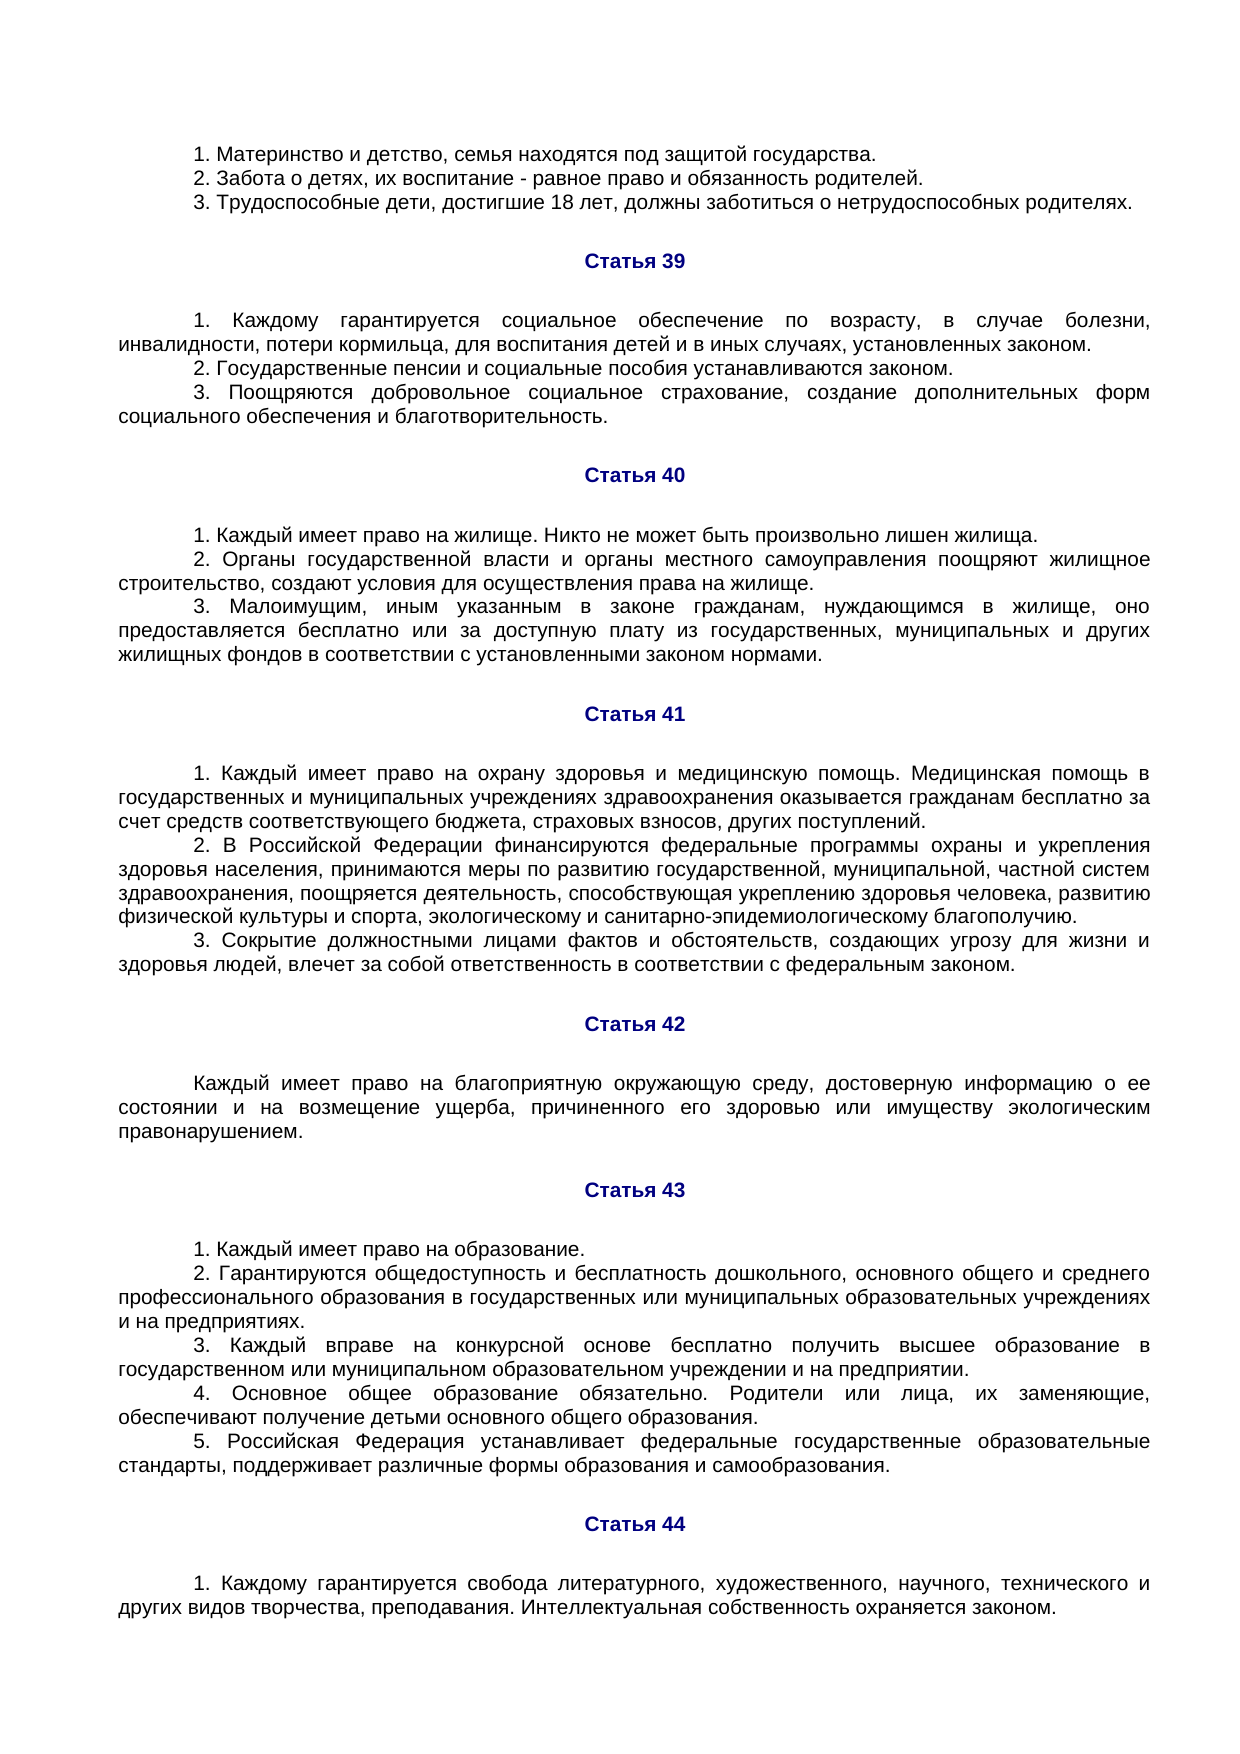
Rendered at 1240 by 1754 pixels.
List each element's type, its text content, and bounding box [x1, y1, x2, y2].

text 1. Каждый имеет право на образование. [118, 1237, 1151, 1261]
text 3. Каждый вправе на конкурсной основе бесплатно получить высшее образование в государственном или муниципальном образовательном учреждении и на предприятии. [118, 1333, 1151, 1381]
subtitle Статья 41 [118, 701, 1151, 725]
text 2. В Российской Федерации финансируются федеральные программы охраны и укрепления здоровья населения, принимаются меры по развитию государственной, муниципальной, частной систем здравоохранения, поощряется деятельность, способствующая укреплению здоровья человека, развитию физической культуры и спорта, экологическому и санитарно-эпидемиологическому благополучию. [118, 832, 1151, 928]
text 3. Поощряются добровольное социальное страхование, создание дополнительных форм социального обеспечения и благотворительность. [118, 380, 1151, 428]
text 1. Каждому гарантируется социальное обеспечение по возрасту, в случае болезни, инвалидности, потери кормильца, для воспитания детей и в иных случаях, установленных законом. [118, 308, 1151, 356]
text 2. Гарантируются общедоступность и бесплатность дошкольного, основного общего и среднего профессионального образования в государственных или муниципальных образовательных учреждениях и на предприятиях. [118, 1261, 1151, 1333]
subtitle Статья 42 [118, 1011, 1151, 1035]
text 2. Органы государственной власти и органы местного самоуправления поощряют жилищное строительство, создают условия для осуществления права на жилище. [118, 546, 1151, 594]
subtitle Статья 43 [118, 1178, 1151, 1202]
text 2. Государственные пенсии и социальные пособия устанавливаются законом. [118, 356, 1151, 380]
subtitle Статья 40 [118, 463, 1151, 487]
text 3. Малоимущим, иным указанным в законе гражданам, нуждающимся в жилище, оно предоставляется бесплатно или за доступную плату из государственных, муниципальных и других жилищных фондов в соответствии с установленными законом нормами. [118, 594, 1151, 666]
text 2. Забота о детях, их воспитание - равное право и обязанность родителей. [118, 166, 1151, 190]
subtitle Статья 44 [118, 1512, 1151, 1536]
text 1. Каждый имеет право на охрану здоровья и медицинскую помощь. Медицинская помощь в государственных и муниципальных учреждениях здравоохранения оказывается гражданам бесплатно за счет средств соответствующего бюджета, страховых взносов, других поступлений. [118, 761, 1151, 832]
text 1. Каждый имеет право на жилище. Никто не может быть произвольно лишен жилища. [118, 522, 1151, 546]
text 4. Основное общее образование обязательно. Родители или лица, их заменяющие, обеспечивают получение детьми основного общего образования. [118, 1381, 1151, 1428]
text 3. Сокрытие должностными лицами фактов и обстоятельств, создающих угрозу для жизни и здоровья людей, влечет за собой ответственность в соответствии с федеральным законом. [118, 928, 1151, 976]
text 1. Материнство и детство, семья находятся под защитой государства. [118, 142, 1151, 166]
text 1. Каждому гарантируется свобода литературного, художественного, научного, технического и других видов творчества, преподавания. Интеллектуальная собственность охраняется законом. [118, 1571, 1151, 1619]
text 5. Российская Федерация устанавливает федеральные государственные образовательные стандарты, поддерживает различные формы образования и самообразования. [118, 1428, 1151, 1476]
text 3. Трудоспособные дети, достигшие 18 лет, должны заботиться о нетрудоспособных родителях. [118, 190, 1151, 214]
subtitle Статья 39 [118, 249, 1151, 273]
text Каждый имеет право на благоприятную окружающую среду, достоверную информацию о ее состоянии и на возмещение ущерба, причиненного его здоровью или имуществу экологическим правонарушением. [118, 1071, 1151, 1142]
